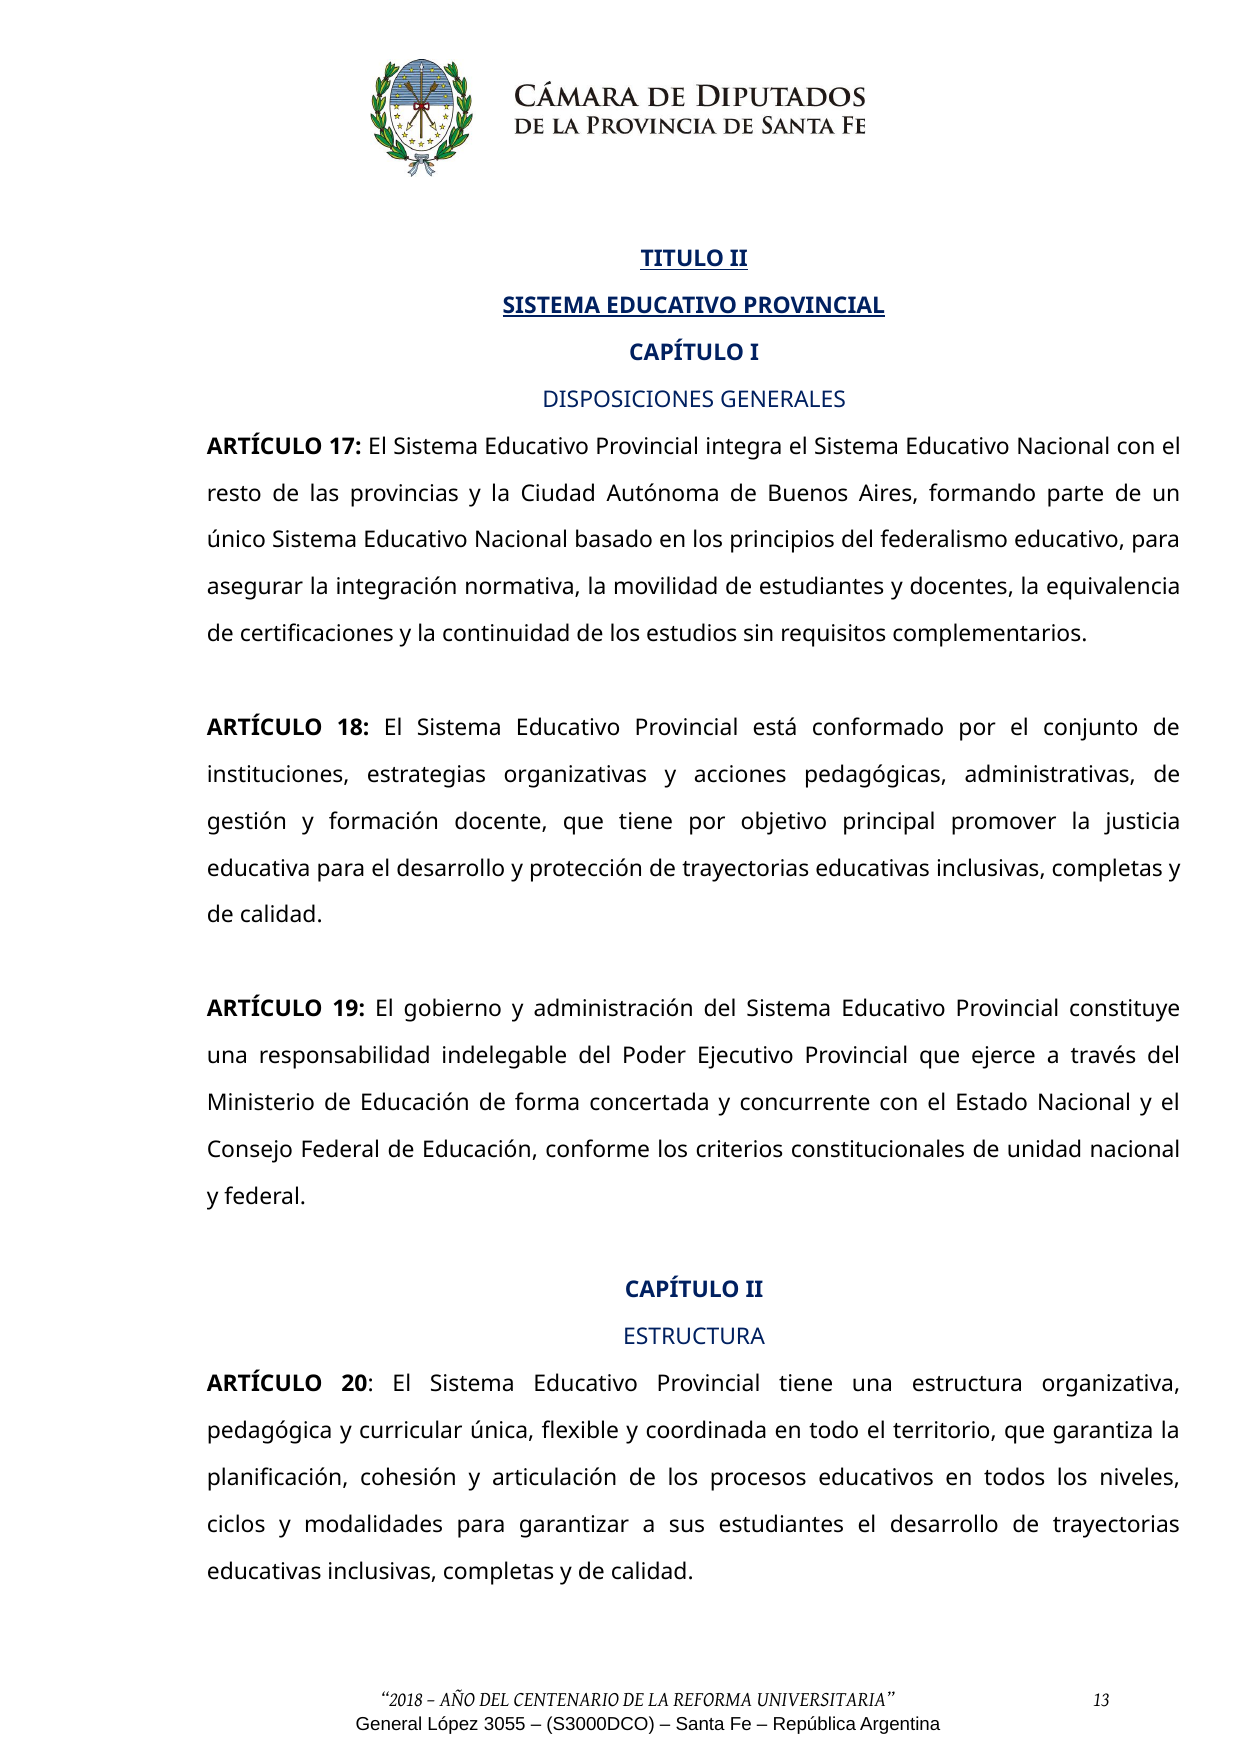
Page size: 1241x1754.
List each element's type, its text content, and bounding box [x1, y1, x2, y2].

subtitle CAPÍTULO II [207, 1273, 1181, 1305]
subtitle SISTEMA EDUCATIVO PROVINCIAL [207, 289, 1181, 320]
subtitle DISPOSICIONES GENERALES [207, 383, 1181, 414]
text ARTÍCULO 20: El Sistema Educativo Provincial tiene una estructura organizativa, pedagógica y curricular única, flexible y coordinada en todo el territorio, que garantiza la planificación, cohesión y articulación de los procesos educativos en todos los niveles, ciclos y modalidades para garantizar a sus estudiantes el desarrollo de trayectorias educativas inclusivas, completas y de calidad. [207, 1367, 1181, 1586]
text ARTÍCULO 19: El gobierno y administración del Sistema Educativo Provincial constituye una responsabilidad indelegable del Poder Ejecutivo Provincial que ejerce a través del Ministerio de Educación de forma concertada y concurrente con el Estado Nacional y el Consejo Federal de Educación, conforme los criterios constitucionales de unidad nacional y federal. [207, 992, 1181, 1211]
subtitle CAPÍTULO I [207, 336, 1181, 367]
text ARTÍCULO 18: El Sistema Educativo Provincial está conformado por el conjunto de instituciones, estrategias organizativas y acciones pedagógicas, administrativas, de gestión y formación docente, que tiene por objetivo principal promover la justicia educativa para el desarrollo y protección de trayectorias educativas inclusivas, completas y de calidad. [207, 711, 1181, 930]
text ARTÍCULO 17: El Sistema Educativo Provincial integra el Sistema Educativo Nacional con el resto de las provincias y la Ciudad Autónoma de Buenos Aires, formando parte de un único Sistema Educativo Nacional basado en los principios del federalismo educativo, para asegurar la integración normativa, la movilidad de estudiantes y docentes, la equivalencia de certificaciones y la continuidad de los estudios sin requisitos complementarios. [207, 430, 1181, 648]
subtitle ESTRUCTURA [207, 1320, 1181, 1352]
picture [370, 59, 866, 181]
subtitle TITULO II [207, 242, 1181, 273]
